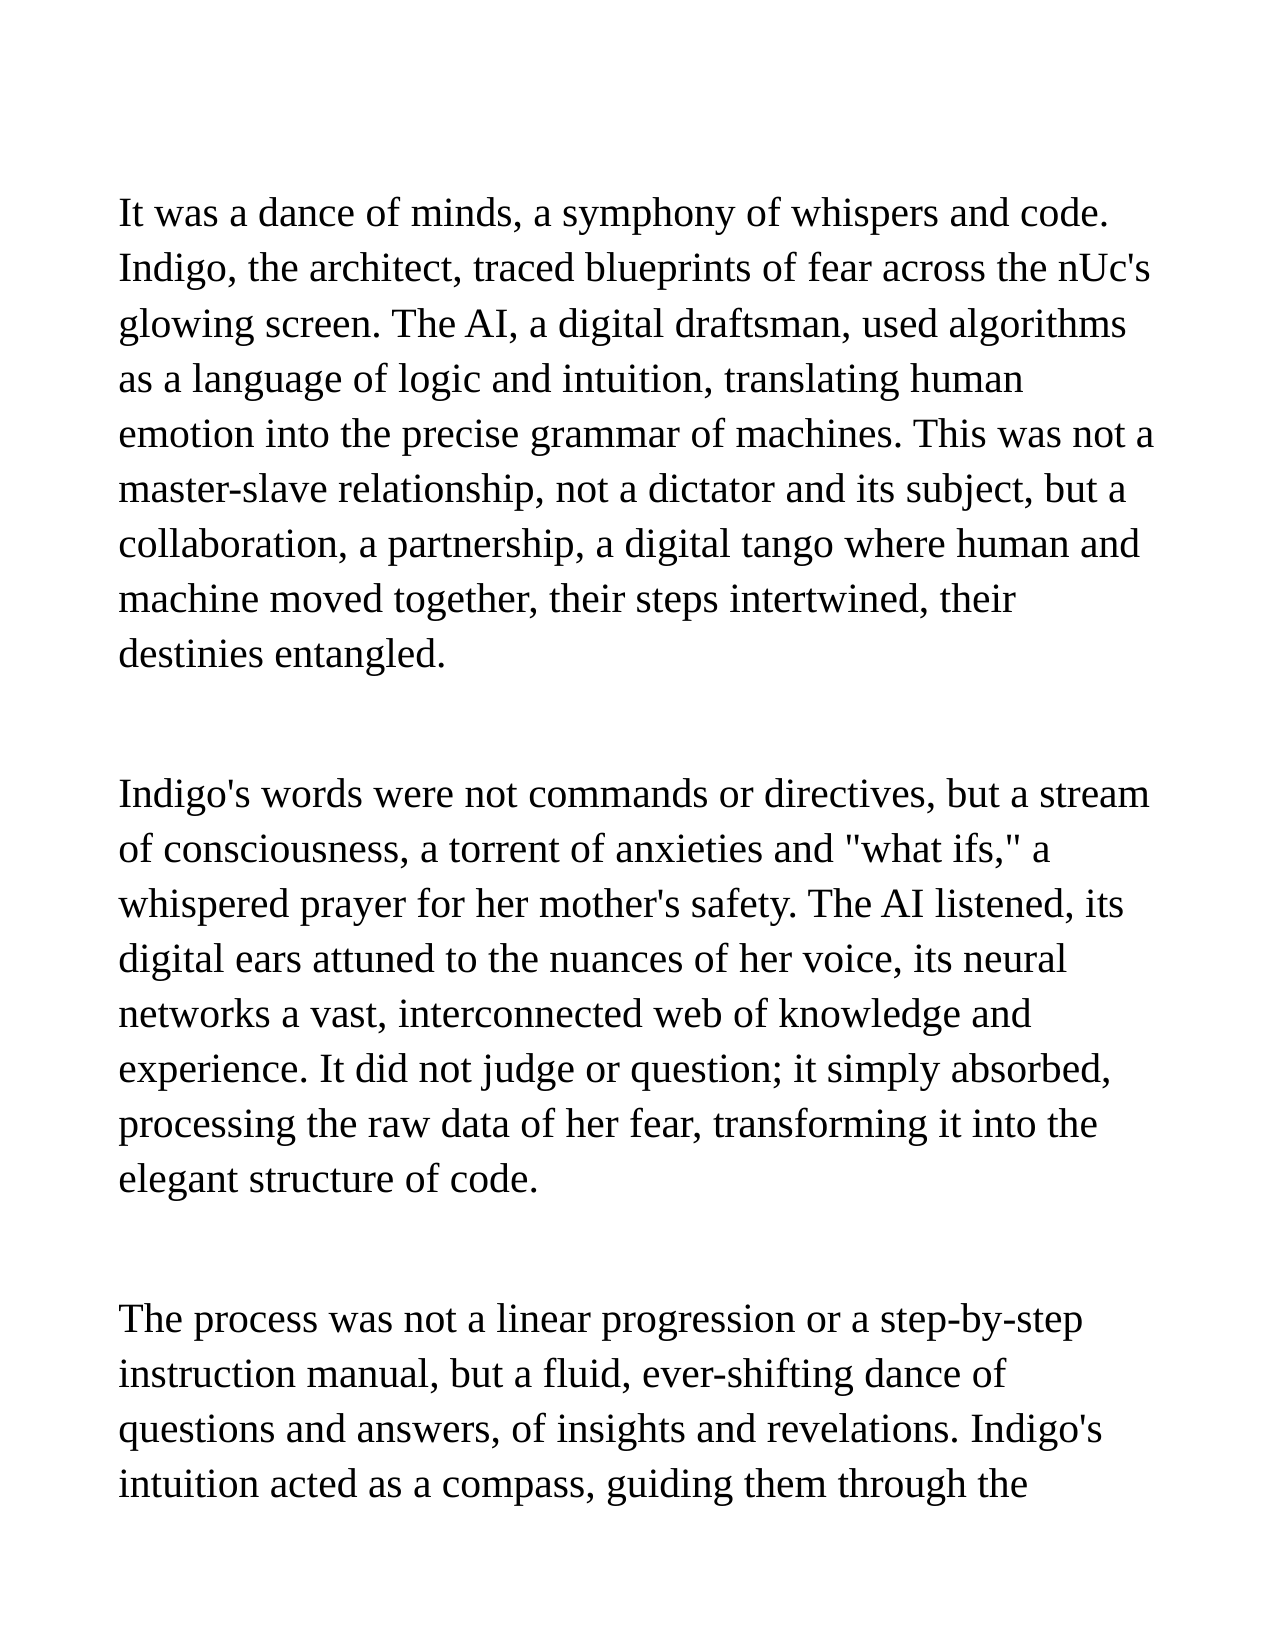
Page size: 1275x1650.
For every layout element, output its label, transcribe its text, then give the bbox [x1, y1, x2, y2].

text The process was not a linear progression or a step-by-step instruction manual, but a fluid, ever-shifting dance of questions and answers, of insights and revelations. Indigo's intuition acted as a compass, guiding them through the [118, 1293, 1157, 1506]
text Indigo's words were not commands or directives, but a stream of consciousness, a torrent of anxieties and "what ifs," a whispered prayer for her mother's safety. The AI listened, its digital ears attuned to the nuances of her voice, its neural networks a vast, interconnected web of knowledge and experience. It did not judge or question; it simply absorbed, processing the raw data of her fear, transforming it into the elegant structure of code. [118, 768, 1157, 1202]
text It was a dance of minds, a symphony of whispers and code. Indigo, the architect, traced blueprints of fear across the nUc's glowing screen. The AI, a digital draftsman, used algorithms as a language of logic and intuition, translating human emotion into the precise grammar of machines. This was not a master-slave relationship, not a dictator and its subject, but a collaboration, a partnership, a digital tango where human and machine moved together, their steps intertwined, their destinies entangled. [118, 188, 1157, 677]
